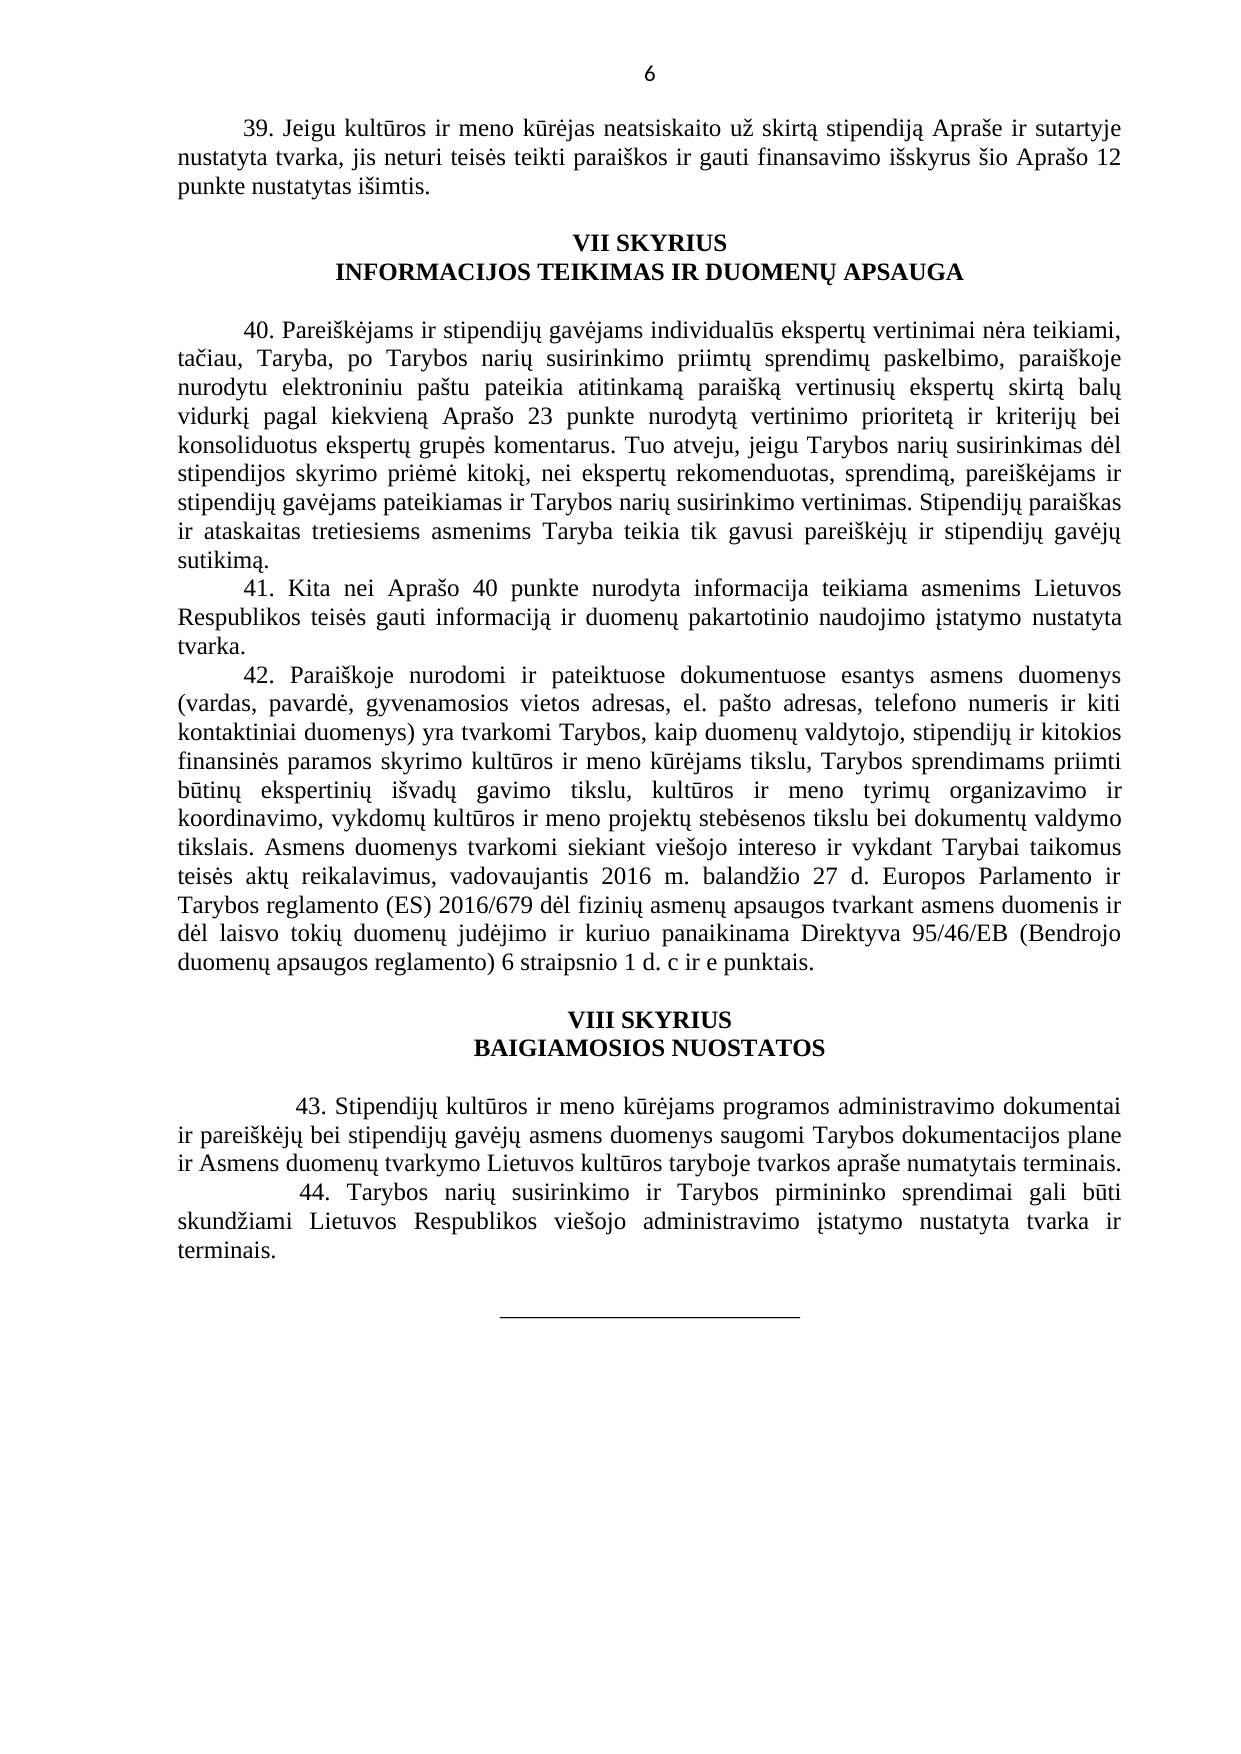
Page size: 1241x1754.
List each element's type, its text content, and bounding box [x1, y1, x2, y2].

text INFORMACIJOS TEIKIMAS IR DUOMENŲ APSAUGA [177, 257, 1122, 286]
text 39. Jeigu kultūros ir meno kūrėjas neatsiskaito už skirtą stipendiją Apraše ir sutartyje nustatyta tvarka, jis neturi teisės teikti paraiškos ir gauti finansavimo išskyrus šio Aprašo 12 punkte nustatytas išimtis. [177, 113, 1122, 200]
text ________________________ [177, 1292, 1122, 1321]
text VII SKYRIUS [177, 228, 1122, 257]
text 44. Tarybos narių susirinkimo ir Tarybos pirmininko sprendimai gali būti skundžiami Lietuvos Respublikos viešojo administravimo įstatymo nustatyta tvarka ir terminais. [177, 1177, 1122, 1263]
text VIII SKYRIUS [177, 1005, 1122, 1033]
text BAIGIAMOSIOS NUOSTATOS [177, 1033, 1122, 1062]
text 41. Kita nei Aprašo 40 punkte nurodyta informacija teikiama asmenims Lietuvos Respublikos teisės gauti informaciją ir duomenų pakartotinio naudojimo įstatymo nustatyta tvarka. [177, 573, 1122, 660]
text 43. Stipendijų kultūros ir meno kūrėjams programos administravimo dokumentai ir pareiškėjų bei stipendijų gavėjų asmens duomenys saugomi Tarybos dokumentacijos plane ir Asmens duomenų tvarkymo Lietuvos kultūros taryboje tvarkos apraše numatytais terminais. [177, 1091, 1122, 1177]
text 42. Paraiškoje nurodomi ir pateiktuose dokumentuose esantys asmens duomenys (vardas, pavardė, gyvenamosios vietos adresas, el. pašto adresas, telefono numeris ir kiti kontaktiniai duomenys) yra tvarkomi Tarybos, kaip duomenų valdytojo, stipendijų ir kitokios finansinės paramos skyrimo kultūros ir meno kūrėjams tikslu, Tarybos sprendimams priimti būtinų ekspertinių išvadų gavimo tikslu, kultūros ir meno tyrimų organizavimo ir koordinavimo, vykdomų kultūros ir meno projektų stebėsenos tikslu bei dokumentų valdymo tikslais. Asmens duomenys tvarkomi siekiant viešojo intereso ir vykdant Tarybai taikomus teisės aktų reikalavimus, vadovaujantis 2016 m. balandžio 27 d. Europos Parlamento ir Tarybos reglamento (ES) 2016/679 dėl fizinių asmenų apsaugos tvarkant asmens duomenis ir dėl laisvo tokių duomenų judėjimo ir kuriuo panaikinama Direktyva 95/46/EB (Bendrojo duomenų apsaugos reglamento) 6 straipsnio 1 d. c ir e punktais. [177, 660, 1122, 976]
text 40. Pareiškėjams ir stipendijų gavėjams individualūs ekspertų vertinimai nėra teikiami, tačiau, Taryba, po Tarybos narių susirinkimo priimtų sprendimų paskelbimo, paraiškoje nurodytu elektroniniu paštu pateikia atitinkamą paraišką vertinusių ekspertų skirtą balų vidurkį pagal kiekvieną Aprašo 23 punkte nurodytą vertinimo prioritetą ir kriterijų bei konsoliduotus ekspertų grupės komentarus. Tuo atveju, jeigu Tarybos narių susirinkimas dėl stipendijos skyrimo priėmė kitokį, nei ekspertų rekomenduotas, sprendimą, pareiškėjams ir stipendijų gavėjams pateikiamas ir Tarybos narių susirinkimo vertinimas. Stipendijų paraiškas ir ataskaitas tretiesiems asmenims Taryba teikia tik gavusi pareiškėjų ir stipendijų gavėjų sutikimą. [177, 315, 1122, 573]
